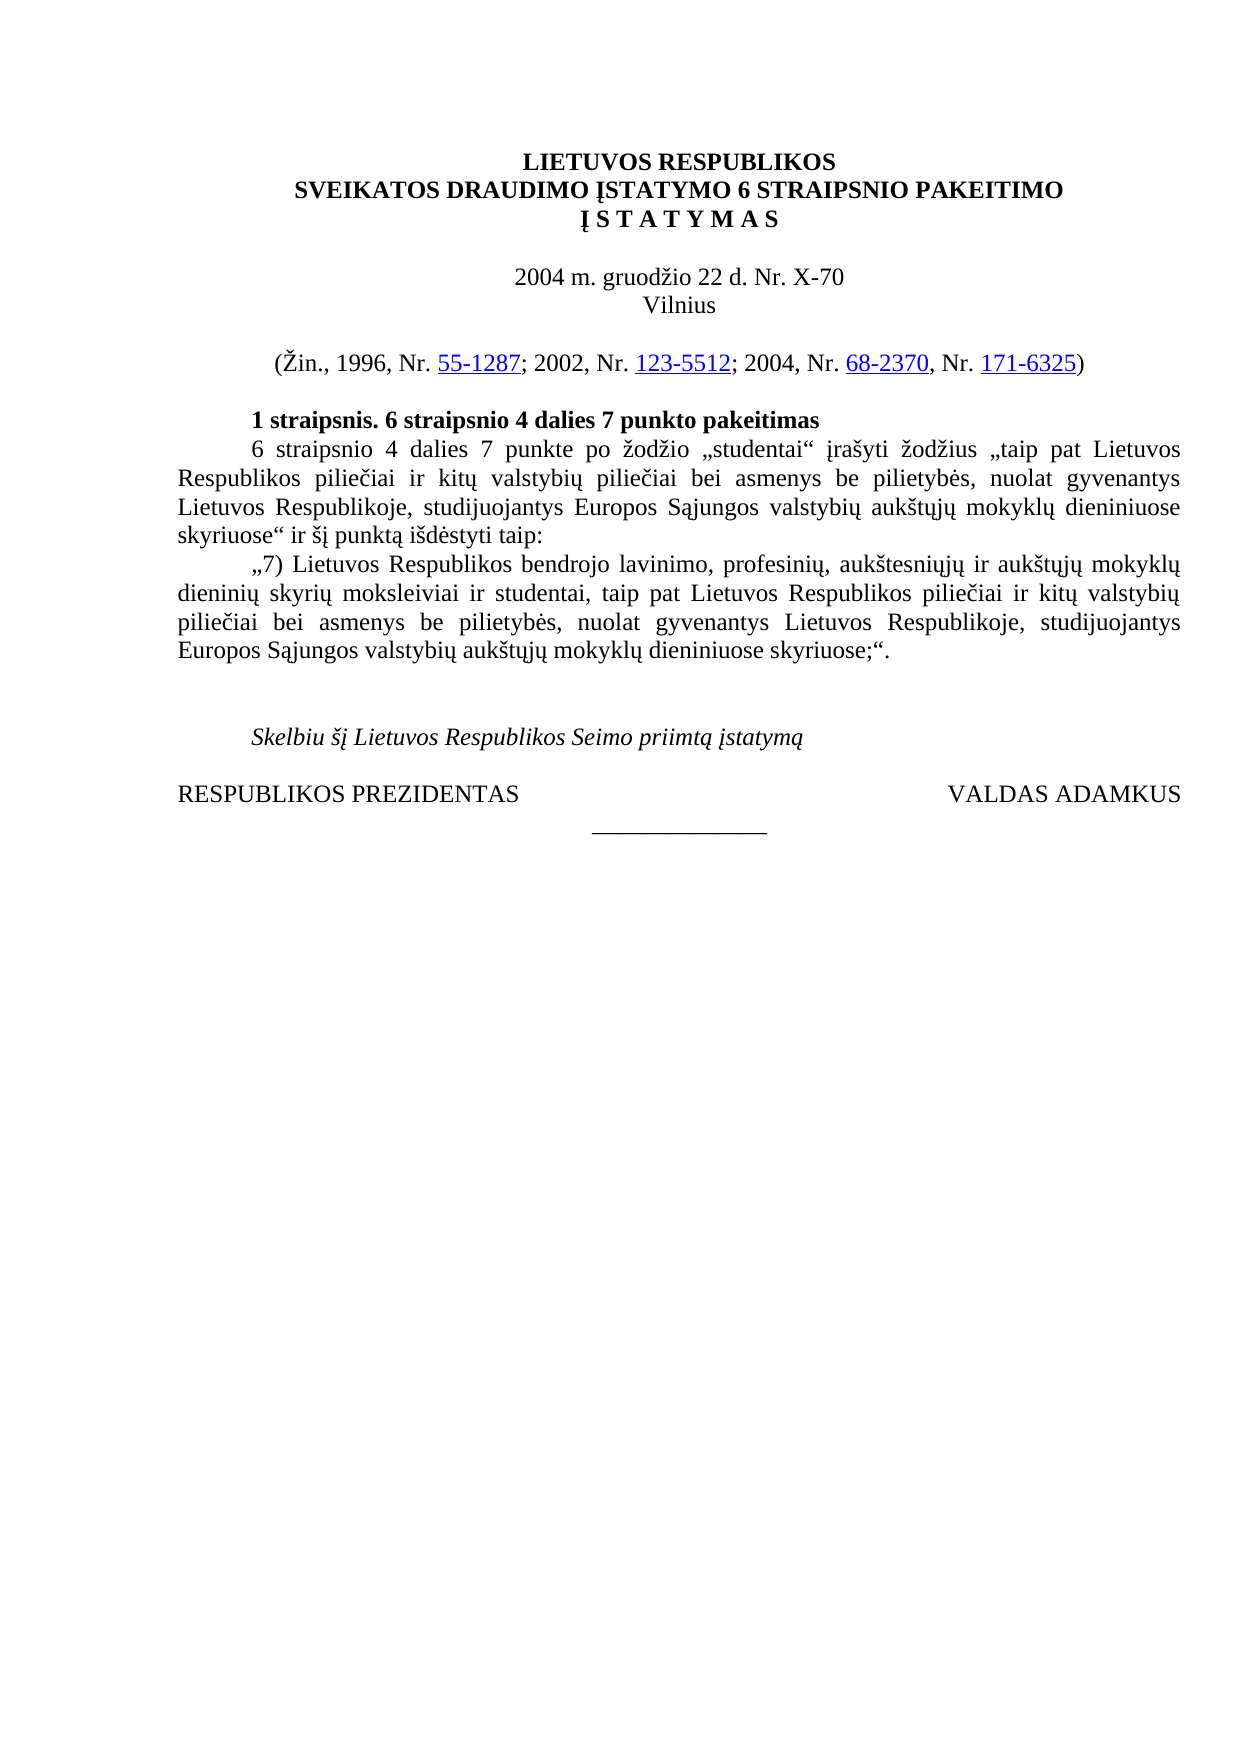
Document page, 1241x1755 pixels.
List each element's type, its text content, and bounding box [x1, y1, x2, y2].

text (Žin., 1996, Nr. 55-1287; 2002, Nr. 123-5512; 2004, Nr. 68-2370, Nr. 171-6325) [177, 348, 1181, 377]
text SVEIKATOS DRAUDIMO ĮSTATYMO 6 STRAIPSNIO PAKEITIMO [177, 176, 1181, 204]
text ______________ [177, 808, 1181, 837]
text 6 straipsnio 4 dalies 7 punkte po žodžio „studentai“ įrašyti žodžius „taip pat Lietuvos Respublikos piliečiai ir kitų valstybių piliečiai bei asmenys be pilietybės, nuolat gyvenantys Lietuvos Respublikoje, studijuojantys Europos Sąjungos valstybių aukštųjų mokyklų dieniniuose skyriuose“ ir šį punktą išdėstyti taip: [177, 434, 1181, 549]
text Į S T A T Y M A S [177, 204, 1181, 233]
text Vilnius [177, 291, 1181, 319]
text „7) Lietuvos Respublikos bendrojo lavinimo, profesinių, aukštesniųjų ir aukštųjų mokyklų dieninių skyrių moksleiviai ir studentai, taip pat Lietuvos Respublikos piliečiai ir kitų valstybių piliečiai bei asmenys be pilietybės, nuolat gyvenantys Lietuvos Respublikoje, studijuojantys Europos Sąjungos valstybių aukštųjų mokyklų dieniniuose skyriuose;“. [177, 549, 1181, 664]
text 1 straipsnis. 6 straipsnio 4 dalies 7 punkto pakeitimas [177, 406, 1181, 434]
text Skelbiu šį Lietuvos Respublikos Seimo priimtą įstatymą [177, 722, 1181, 751]
text 2004 m. gruodžio 22 d. Nr. X-70 [177, 262, 1181, 291]
text RESPUBLIKOS PREZIDENTAS VALDAS ADAMKUS [177, 779, 1181, 808]
text LIETUVOS RESPUBLIKOS [177, 147, 1181, 176]
